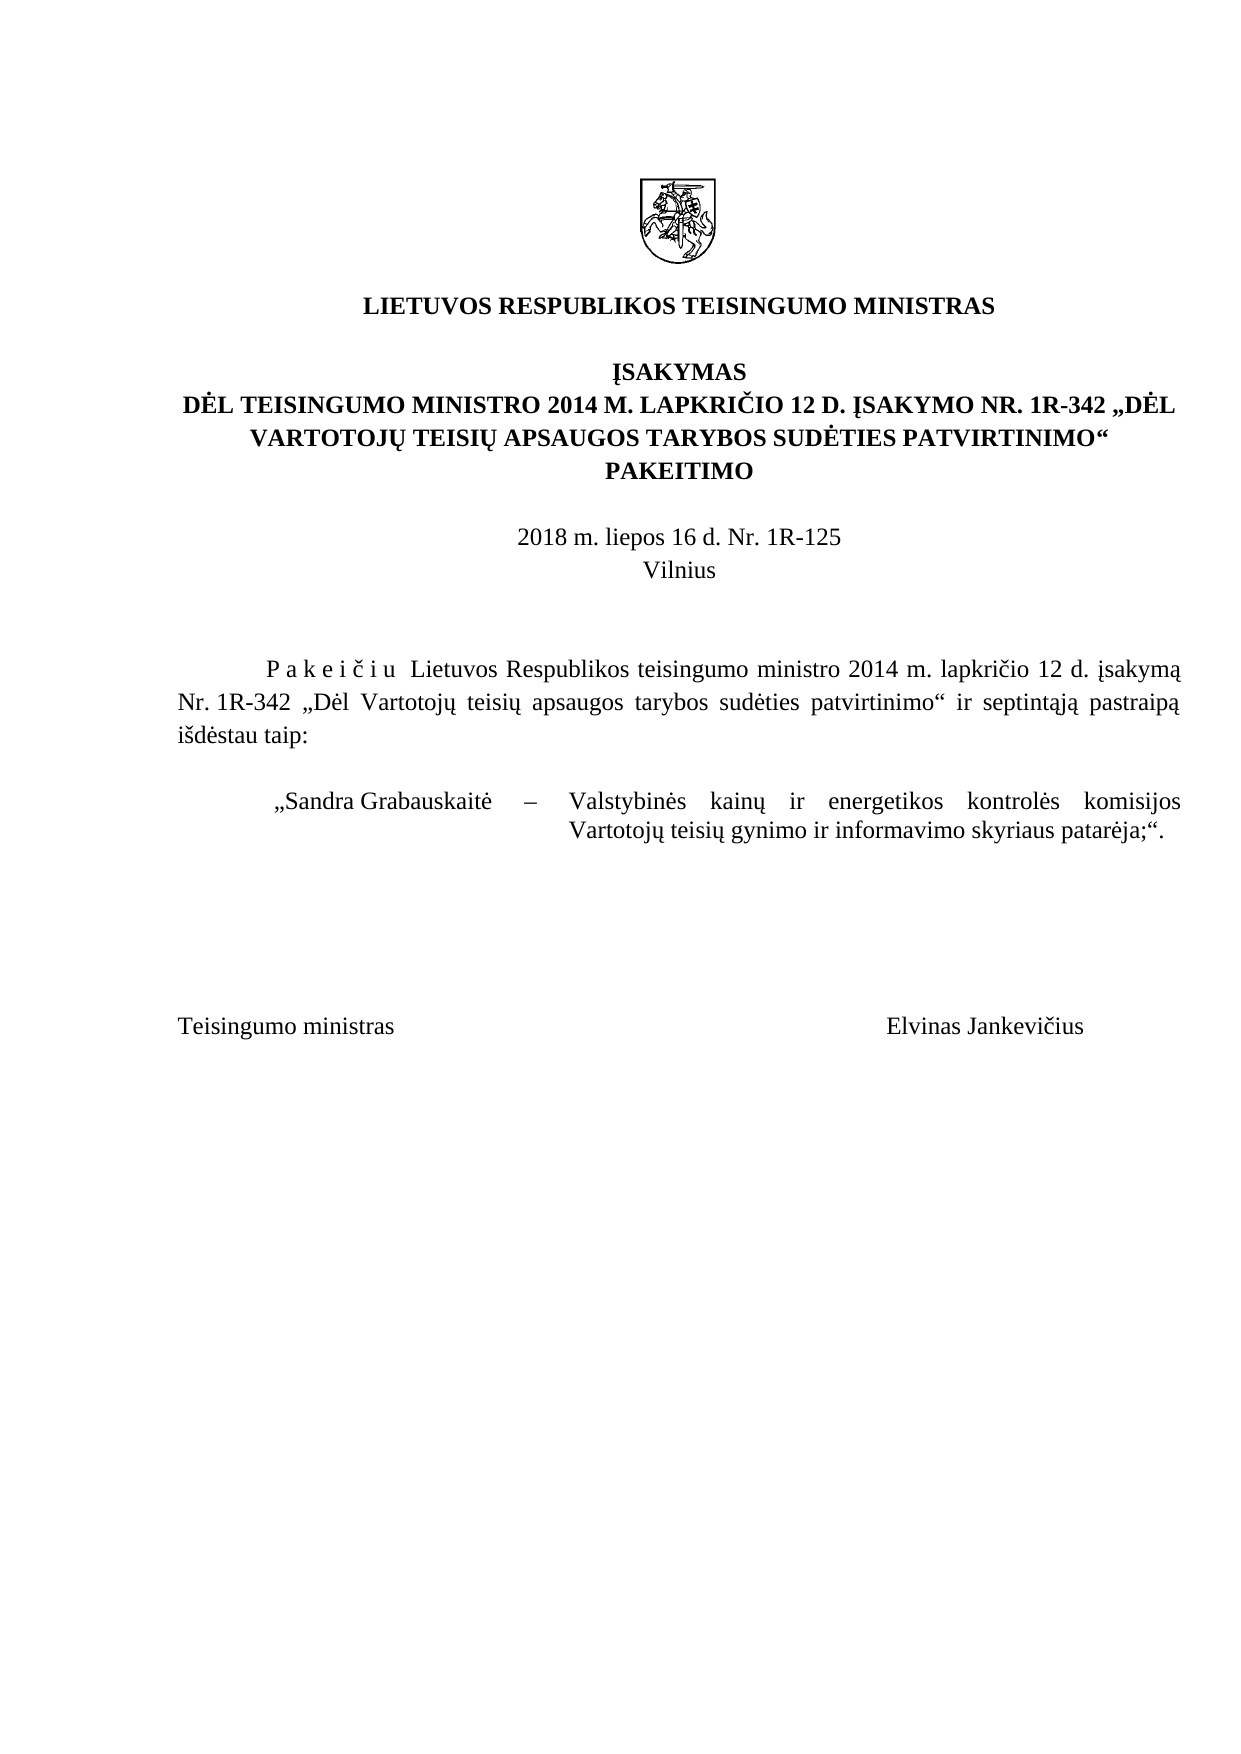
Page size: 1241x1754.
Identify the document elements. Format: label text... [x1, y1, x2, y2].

text Vilnius [177, 555, 1181, 584]
text DĖL TEISINGUMO MINISTRO 2014 M. LAPKRIČIO 12 D. ĮSAKYMO NR. 1R-342 „DĖL VARTOTOJŲ TEISIŲ APSAUGOS TARYBOS SUDĖTIES PATVIRTINIMO“ PAKEITIMO [177, 390, 1181, 485]
table_header [1228, 786, 1240, 879]
text LIETUVOS RESPUBLIKOS TEISINGUMO MINISTRAS [177, 291, 1181, 319]
table_header [251, 786, 1204, 879]
table_header „Sandra Grabauskaitė [262, 786, 513, 875]
text ĮSAKYMAS [177, 357, 1181, 386]
text Pakeičiu Lietuvos Respublikos teisingumo ministro 2014 m. lapkričio 12 d. įsakymą Nr. 1R-342 „Dėl Vartotojų teisių apsaugos tarybos sudėties patvirtinimo“ ir septintąją pastraipą išdėstau taip: [177, 654, 1181, 749]
text Teisingumo ministras Elvinas Jankevičius [177, 1011, 1184, 1040]
table_header [1204, 786, 1227, 879]
table_header – [513, 786, 557, 875]
table_header Valstybinės kainų ir energetikos kontrolės komisijos Vartotojų teisių gynimo ir informavimo skyriaus patarėja;“. [557, 786, 1192, 875]
text 2018 m. liepos 16 d. Nr. 1R-125 [177, 522, 1181, 551]
